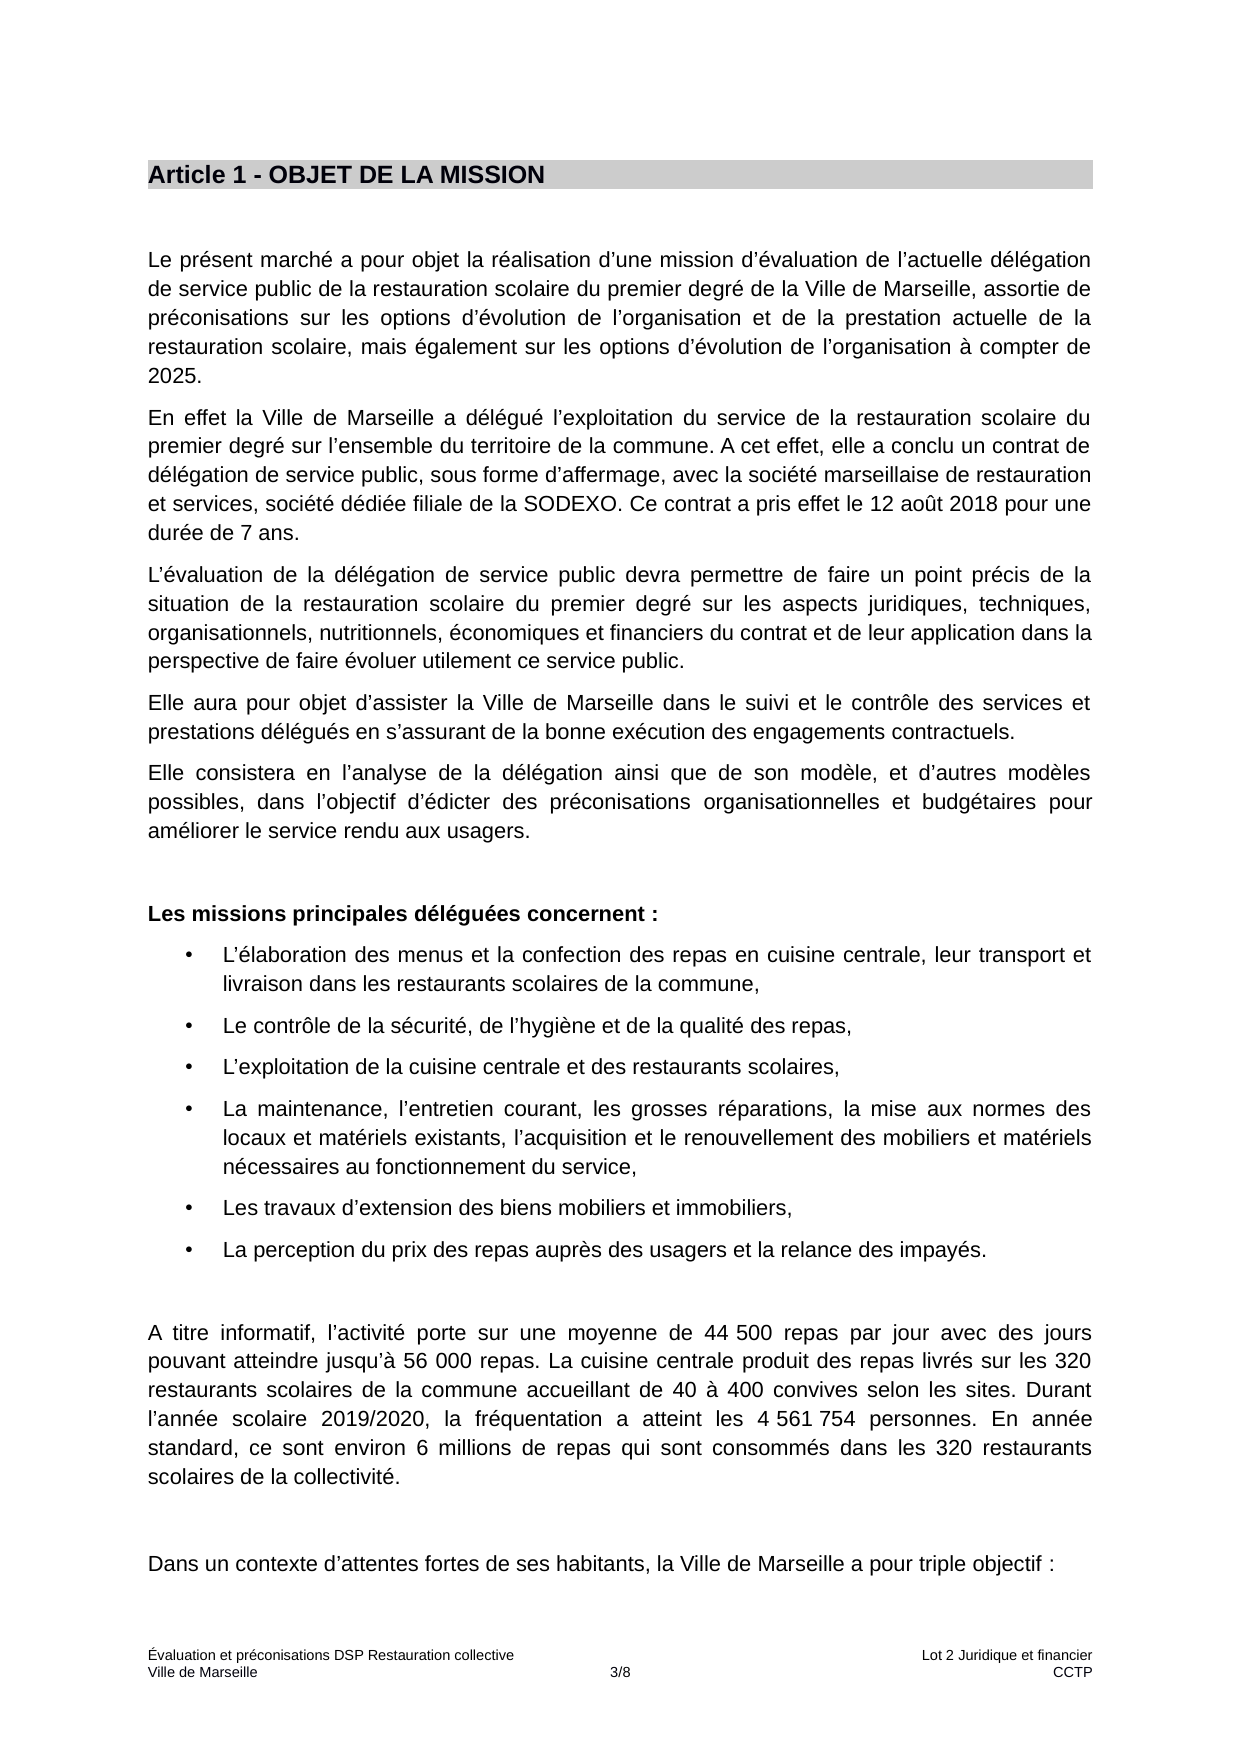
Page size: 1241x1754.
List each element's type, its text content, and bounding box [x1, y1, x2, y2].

text Dans un contexte d’attentes fortes de ses habitants, la Ville de Marseille a pour triple objectif : [148, 1551, 1093, 1577]
list Le contrôle de la sécurité, de l’hygiène et de la qualité des repas, [185, 1013, 1093, 1038]
text Elle aura pour objet d’assister la Ville de Marseille dans le suivi et le contrôle des services et prestations délégués en s’assurant de la bonne exécution des engagements contractuels. [148, 690, 1093, 744]
list L’exploitation de la cuisine centrale et des restaurants scolaires, [185, 1054, 1093, 1079]
text Article 1 - OBJET DE LA MISSION [148, 160, 1093, 189]
text Les missions principales déléguées concernent : [148, 901, 1093, 926]
text Le présent marché a pour objet la réalisation d’une mission d’évaluation de l’actuelle délégation de service public de la restauration scolaire du premier degré de la Ville de Marseille, assortie de préconisations sur les options d’évolution de l’organisation et de la prestation actuelle de la restauration scolaire, mais également sur les options d’évolution de l’organisation à compter de 2025. [148, 247, 1093, 388]
text Elle consistera en l’analyse de la délégation ainsi que de son modèle, et d’autres modèles possibles, dans l’objectif d’édicter des préconisations organisationnelles et budgétaires pour améliorer le service rendu aux usagers. [148, 760, 1093, 843]
text A titre informatif, l’activité porte sur une moyenne de 44 500 repas par jour avec des jours pouvant atteindre jusqu’à 56 000 repas. La cuisine centrale produit des repas livrés sur les 320 restaurants scolaires de la commune accueillant de 40 à 400 convives selon les sites. Durant l’année scolaire 2019/2020, la fréquentation a atteint les 4 561 754 personnes. En année standard, ce sont environ 6 millions de repas qui sont consommés dans les 320 restaurants scolaires de la collectivité. [148, 1319, 1093, 1489]
text En effet la Ville de Marseille a délégué l’exploitation du service de la restauration scolaire du premier degré sur l’ensemble du territoire de la commune. A cet effet, elle a conclu un contrat de délégation de service public, sous forme d’affermage, avec la société marseillaise de restauration et services, société dédiée filiale de la SODEXO. Ce contrat a pris effet le 12 août 2018 pour une durée de 7 ans. [148, 404, 1093, 545]
list L’élaboration des menus et la confection des repas en cuisine centrale, leur transport et livraison dans les restaurants scolaires de la commune, [185, 942, 1093, 997]
list La maintenance, l’entretien courant, les grosses réparations, la mise aux normes des locaux et matériels existants, l’acquisition et le renouvellement des mobiliers et matériels nécessaires au fonctionnement du service, [185, 1096, 1093, 1179]
text L’évaluation de la délégation de service public devra permettre de faire un point précis de la situation de la restauration scolaire du premier degré sur les aspects juridiques, techniques, organisationnels, nutritionnels, économiques et financiers du contrat et de leur application dans la perspective de faire évoluer utilement ce service public. [148, 562, 1093, 674]
list Les travaux d’extension des biens mobiliers et immobiliers, [185, 1195, 1093, 1220]
list La perception du prix des repas auprès des usagers et la relance des impayés. [185, 1237, 1093, 1262]
